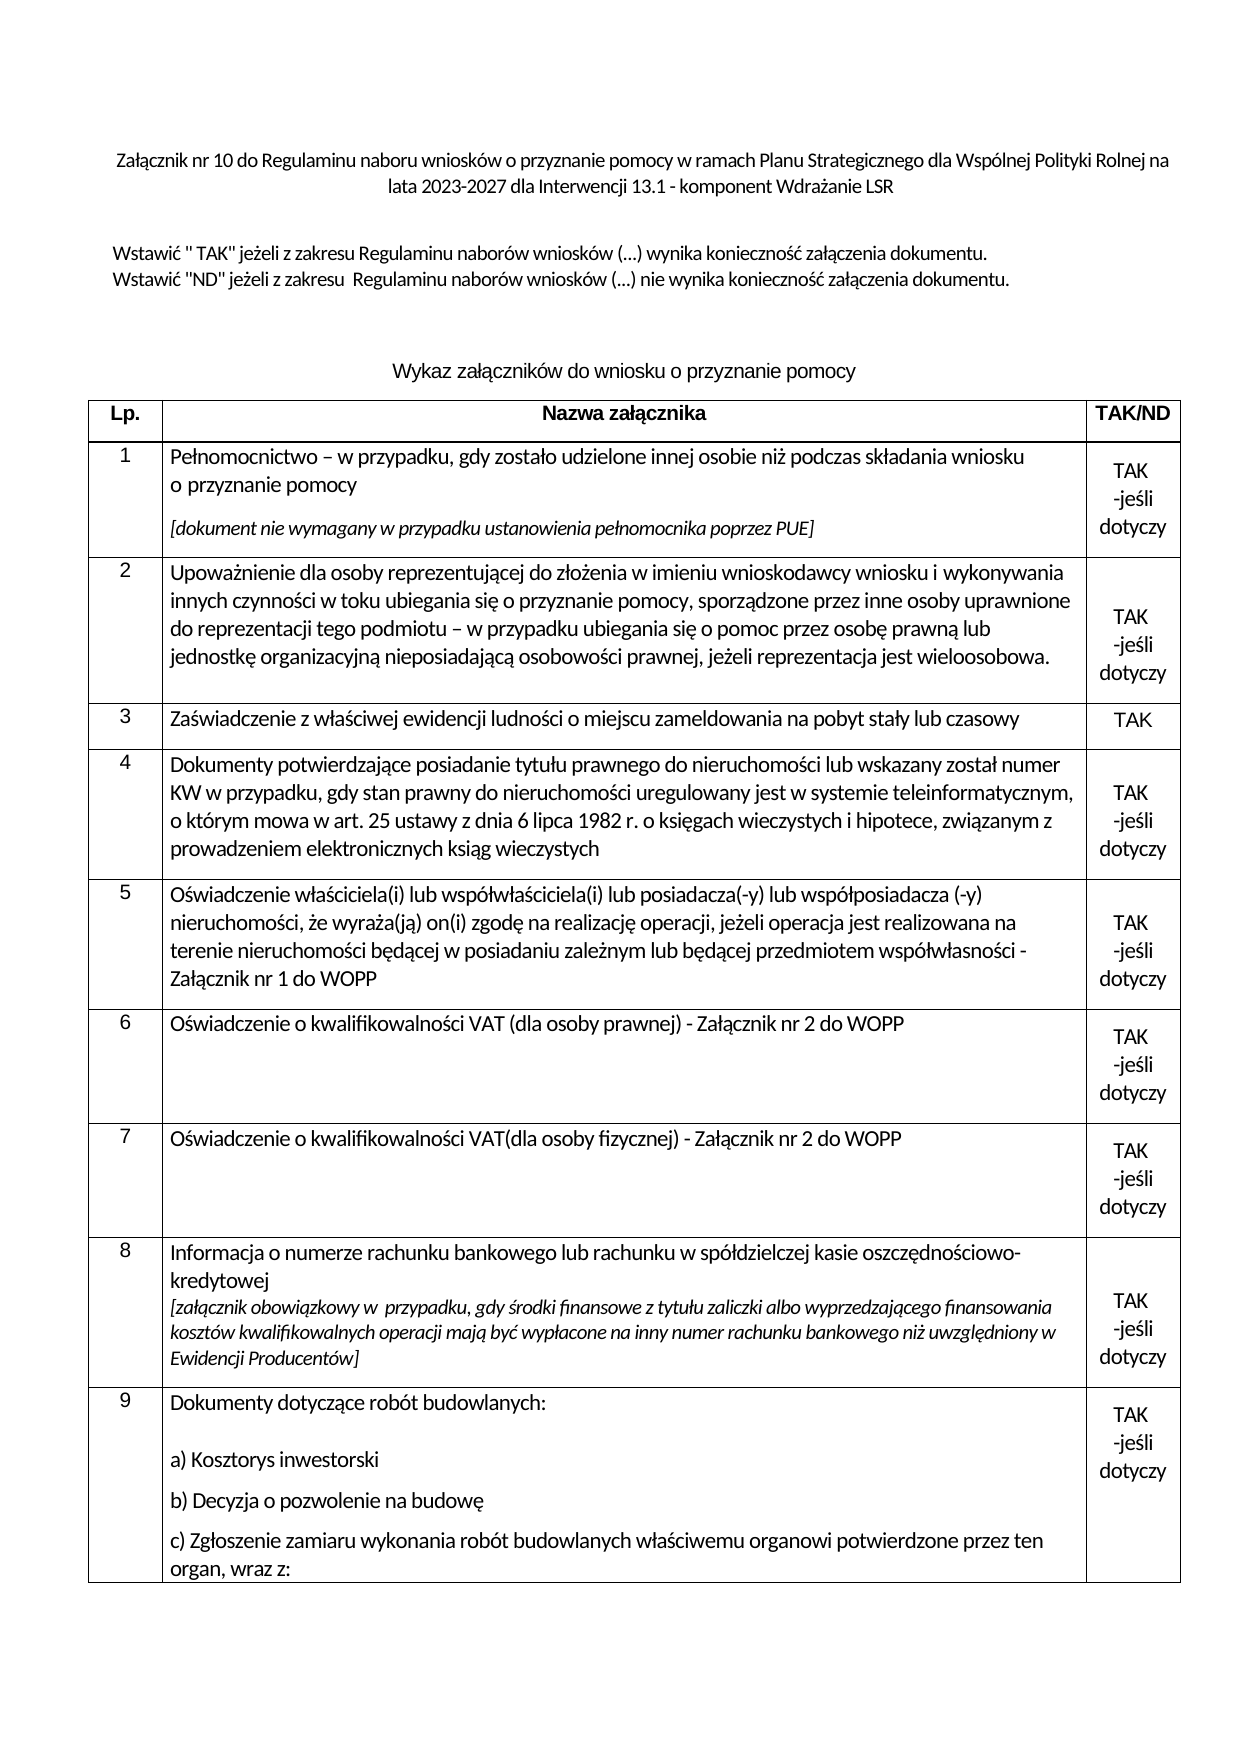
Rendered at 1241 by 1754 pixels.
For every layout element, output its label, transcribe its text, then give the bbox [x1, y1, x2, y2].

table_cell Informacja o numerze rachunku bankowego lub rachunku w spółdzielczej kasie oszczędnościowo-kredytowej [załącznik obowiązkowy w przypadku, gdy środki finansowe z tytułu zaliczki albo wyprzedzającego finansowania kosztów kwalifikowalnych operacji mają być wypłacone na inny numer rachunku bankowego niż uwzględniony w Ewidencji Producentów] [163, 1238, 1086, 1387]
table_cell Dokumenty potwierdzające posiadanie tytułu prawnego do nieruchomości lub wskazany został numer KW w przypadku, gdy stan prawny do nieruchomości uregulowany jest w systemie teleinformatycznym, o którym mowa w art. 25 ustawy z dnia 6 lipca 1982 r. o księgach wieczystych i hipotece, związanym z prowadzeniem elektronicznych ksiąg wieczystych [163, 750, 1086, 879]
table_cell Nazwa załącznika [163, 401, 1086, 441]
table_cell Upoważnienie dla osoby reprezentującej do złożenia w imieniu wnioskodawcy wniosku i wykonywania innych czynności w toku ubiegania się o przyznanie pomocy, sporządzone przez inne osoby uprawnione do reprezentacji tego podmiotu – w przypadku ubiegania się o pomoc przez osobę prawną lub jednostkę organizacyjną nieposiadającą osobowości prawnej, jeżeli reprezentacja jest wieloosobowa. [163, 558, 1086, 703]
table_header Załącznik nr 10 do Regulaminu naboru wniosków o przyznanie pomocy w ramach Planu Strategicznego dla Wspólnej Polityki Rolnej na lata 2023-2027 dla Interwencji 13.1 - komponent Wdrażanie LSR Wstawić " TAK" jeżeli z zakresu Regulaminu naborów wniosków (...) wynika konieczność załączenia dokumentu. Wstawić "ND" jeżeli z zakresu Regulaminu naborów wniosków (...) nie wynika konieczność załączenia dokumentu. [105, 148, 1180, 359]
table_cell TAK -jeśli dotyczy [1087, 443, 1180, 557]
table_cell [89, 359, 162, 400]
table_cell Wykaz załączników do wniosku o przyznanie pomocy [163, 359, 1086, 400]
table_cell TAK [1087, 704, 1180, 749]
table_cell TAK -jeśli dotyczy [1087, 1238, 1180, 1387]
table_cell TAK -jeśli dotyczy [1087, 1388, 1180, 1582]
table_cell Zaświadczenie z właściwej ewidencji ludności o miejscu zameldowania na pobyt stały lub czasowy [163, 704, 1086, 749]
table_cell 7 [89, 1124, 162, 1237]
table_cell Pełnomocnictwo – w przypadku, gdy zostało udzielone innej osobie niż podczas składania wniosku o przyznanie pomocy [dokument nie wymagany w przypadku ustanowienia pełnomocnika poprzez PUE] [163, 443, 1086, 557]
table_cell 4 [89, 750, 162, 879]
table_cell Oświadczenie o kwalifikowalności VAT(dla osoby fizycznej) - Załącznik nr 2 do WOPP [163, 1124, 1086, 1237]
table_cell 8 [89, 1238, 162, 1387]
table_cell Dokumenty dotyczące robót budowlanych: a) Kosztorys inwestorski b) Decyzja o pozwolenie na budowę c) Zgłoszenie zamiaru wykonania robót budowlanych właściwemu organowi potwierdzone przez ten organ, wraz z: [163, 1388, 1086, 1582]
table_cell TAK -jeśli dotyczy [1087, 1010, 1180, 1123]
table_cell TAK -jeśli dotyczy [1087, 750, 1180, 879]
table_cell TAK -jeśli dotyczy [1087, 558, 1180, 703]
table_cell 9 [89, 1388, 162, 1582]
table_cell [1086, 359, 1180, 400]
table_cell 6 [89, 1010, 162, 1123]
table_cell Oświadczenie o kwalifikowalności VAT (dla osoby prawnej) - Załącznik nr 2 do WOPP [163, 1010, 1086, 1123]
table_cell TAK -jeśli dotyczy [1087, 880, 1180, 1008]
table_cell 3 [89, 704, 162, 749]
table_cell Lp. [89, 401, 162, 441]
table_cell 2 [89, 558, 162, 703]
table_cell TAK/ND [1087, 401, 1180, 441]
table_cell 5 [89, 880, 162, 1008]
table_header [89, 148, 105, 359]
table_cell 1 [89, 443, 162, 557]
table_cell TAK -jeśli dotyczy [1087, 1124, 1180, 1237]
table_cell Oświadczenie właściciela(i) lub współwłaściciela(i) lub posiadacza(-y) lub współposiadacza (-y) nieruchomości, że wyraża(ją) on(i) zgodę na realizację operacji, jeżeli operacja jest realizowana na terenie nieruchomości będącej w posiadaniu zależnym lub będącej przedmiotem współwłasności - Załącznik nr 1 do WOPP [163, 880, 1086, 1008]
